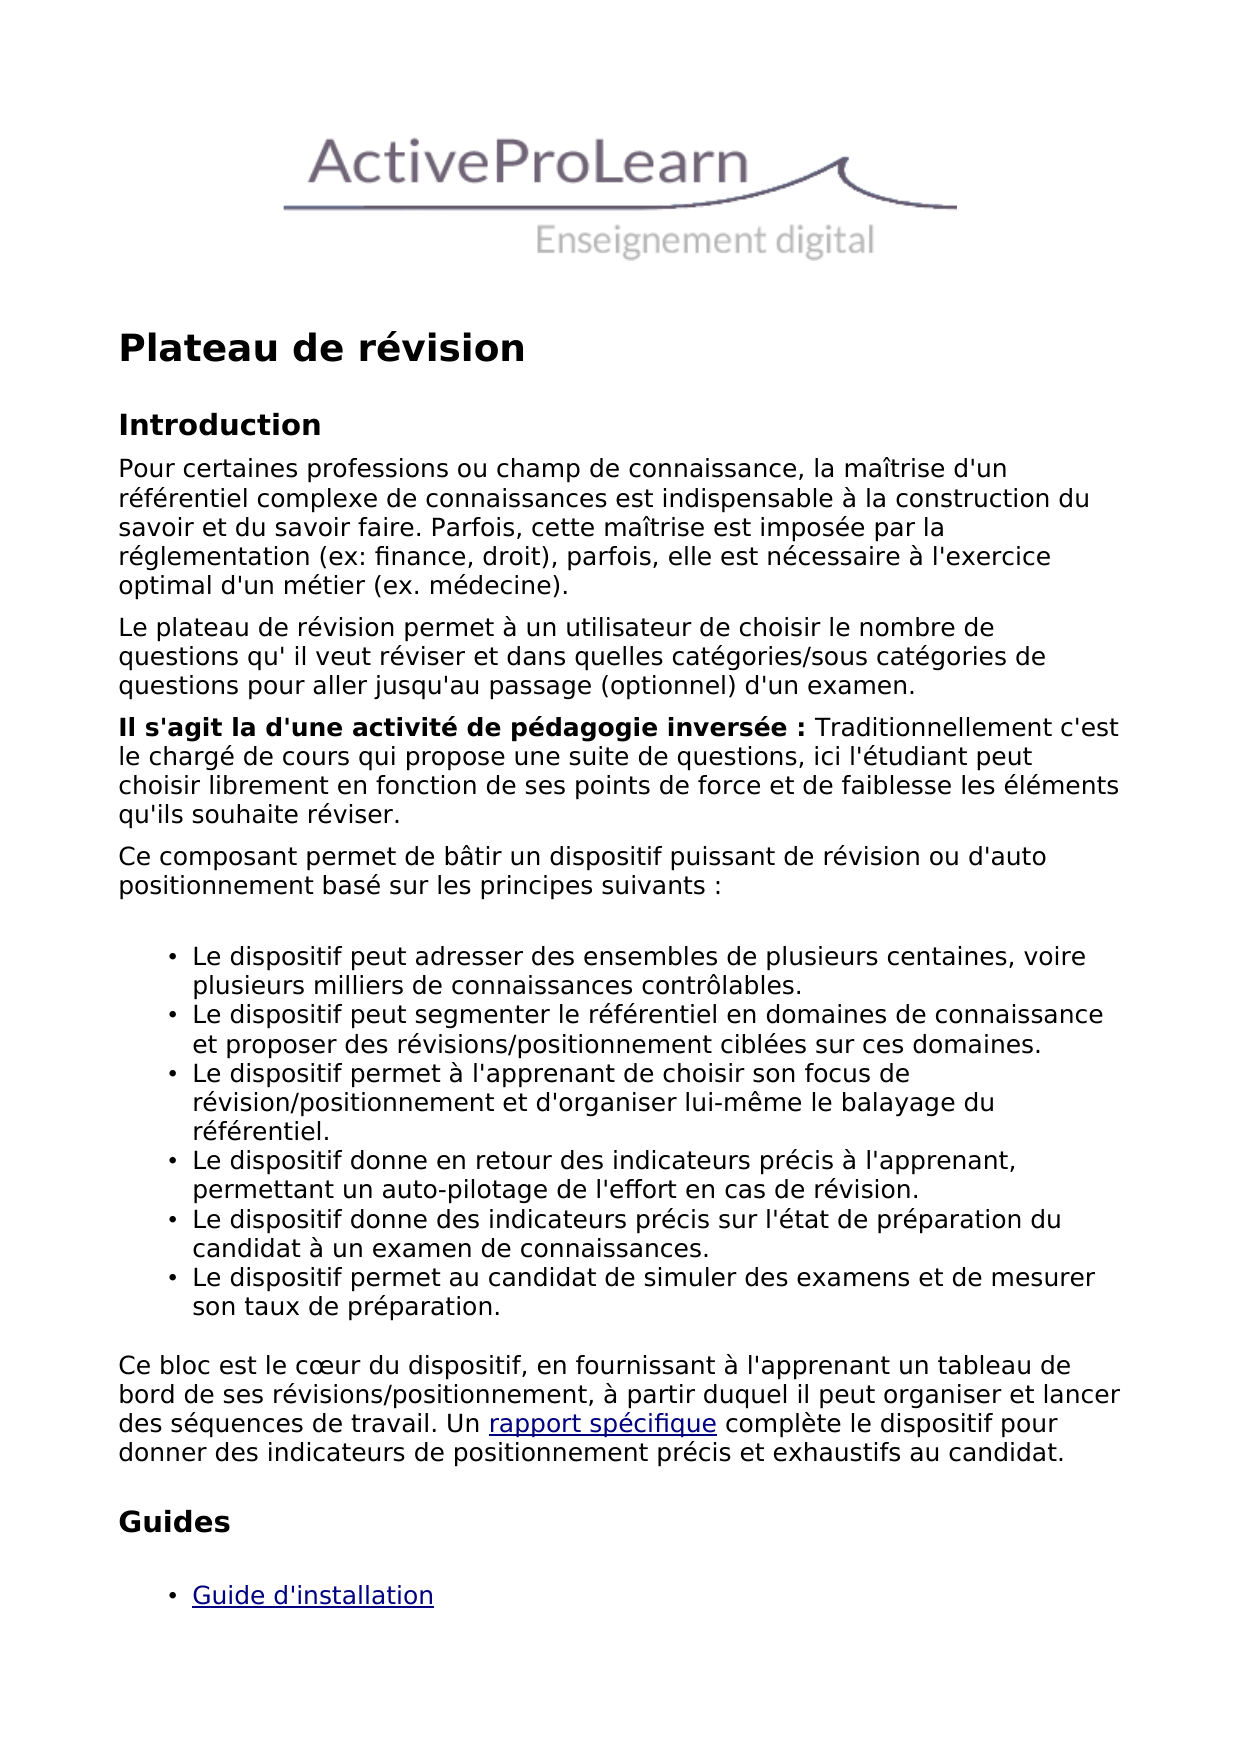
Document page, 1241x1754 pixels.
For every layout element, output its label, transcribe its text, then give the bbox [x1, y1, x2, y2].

picture [283, 118, 957, 261]
subtitle Introduction [118, 408, 1122, 442]
list Le dispositif donne en retour des indicateurs précis à l'apprenant, permettant un auto-pilotage de l'effort en cas de révision. [177, 1147, 1122, 1205]
list Le dispositif permet au candidat de simuler des examens et de mesurer son taux de préparation. [177, 1263, 1122, 1322]
subtitle Guides [118, 1505, 1122, 1539]
text Ce composant permet de bâtir un dispositif puissant de révision ou d'auto positionnement basé sur les principes suivants : [118, 842, 1122, 900]
list Guide d'installation [177, 1581, 1122, 1610]
list Le dispositif peut segmenter le référentiel en domaines de connaissance et proposer des révisions/positionnement ciblées sur ces domaines. [177, 1001, 1122, 1059]
text Le plateau de révision permet à un utilisateur de choisir le nombre de questions qu' il veut réviser et dans quelles catégories/sous catégories de questions pour aller jusqu'au passage (optionnel) d'un examen. [118, 613, 1122, 700]
list Le dispositif peut adresser des ensembles de plusieurs centaines, voire plusieurs milliers de connaissances contrôlables. [177, 942, 1122, 1001]
list Le dispositif donne des indicateurs précis sur l'état de préparation du candidat à un examen de connaissances. [177, 1205, 1122, 1263]
list Le dispositif permet à l'apprenant de choisir son focus de révision/positionnement et d'organiser lui-même le balayage du référentiel. [177, 1059, 1122, 1147]
text Pour certaines professions ou champ de connaissance, la maîtrise d'un référentiel complexe de connaissances est indispensable à la construction du savoir et du savoir faire. Parfois, cette maîtrise est imposée par la réglementation (ex: finance, droit), parfois, elle est nécessaire à l'exercice optimal d'un métier (ex. médecine). [118, 454, 1122, 600]
text Ce bloc est le cœur du dispositif, en fournissant à l'apprenant un tableau de bord de ses révisions/positionnement, à partir duquel il peut organiser et lancer des séquences de travail. Un rapport spécifique complète le dispositif pour donner des indicateurs de positionnement précis et exhaustifs au candidat. [118, 1351, 1122, 1468]
text Il s'agit la d'une activité de pédagogie inversée : Traditionnellement c'est le chargé de cours qui propose une suite de questions, ici l'étudiant peut choisir librement en fonction de ses points de force et de faiblesse les éléments qu'ils souhaite réviser. [118, 713, 1122, 829]
subtitle Plateau de révision [118, 327, 1122, 371]
